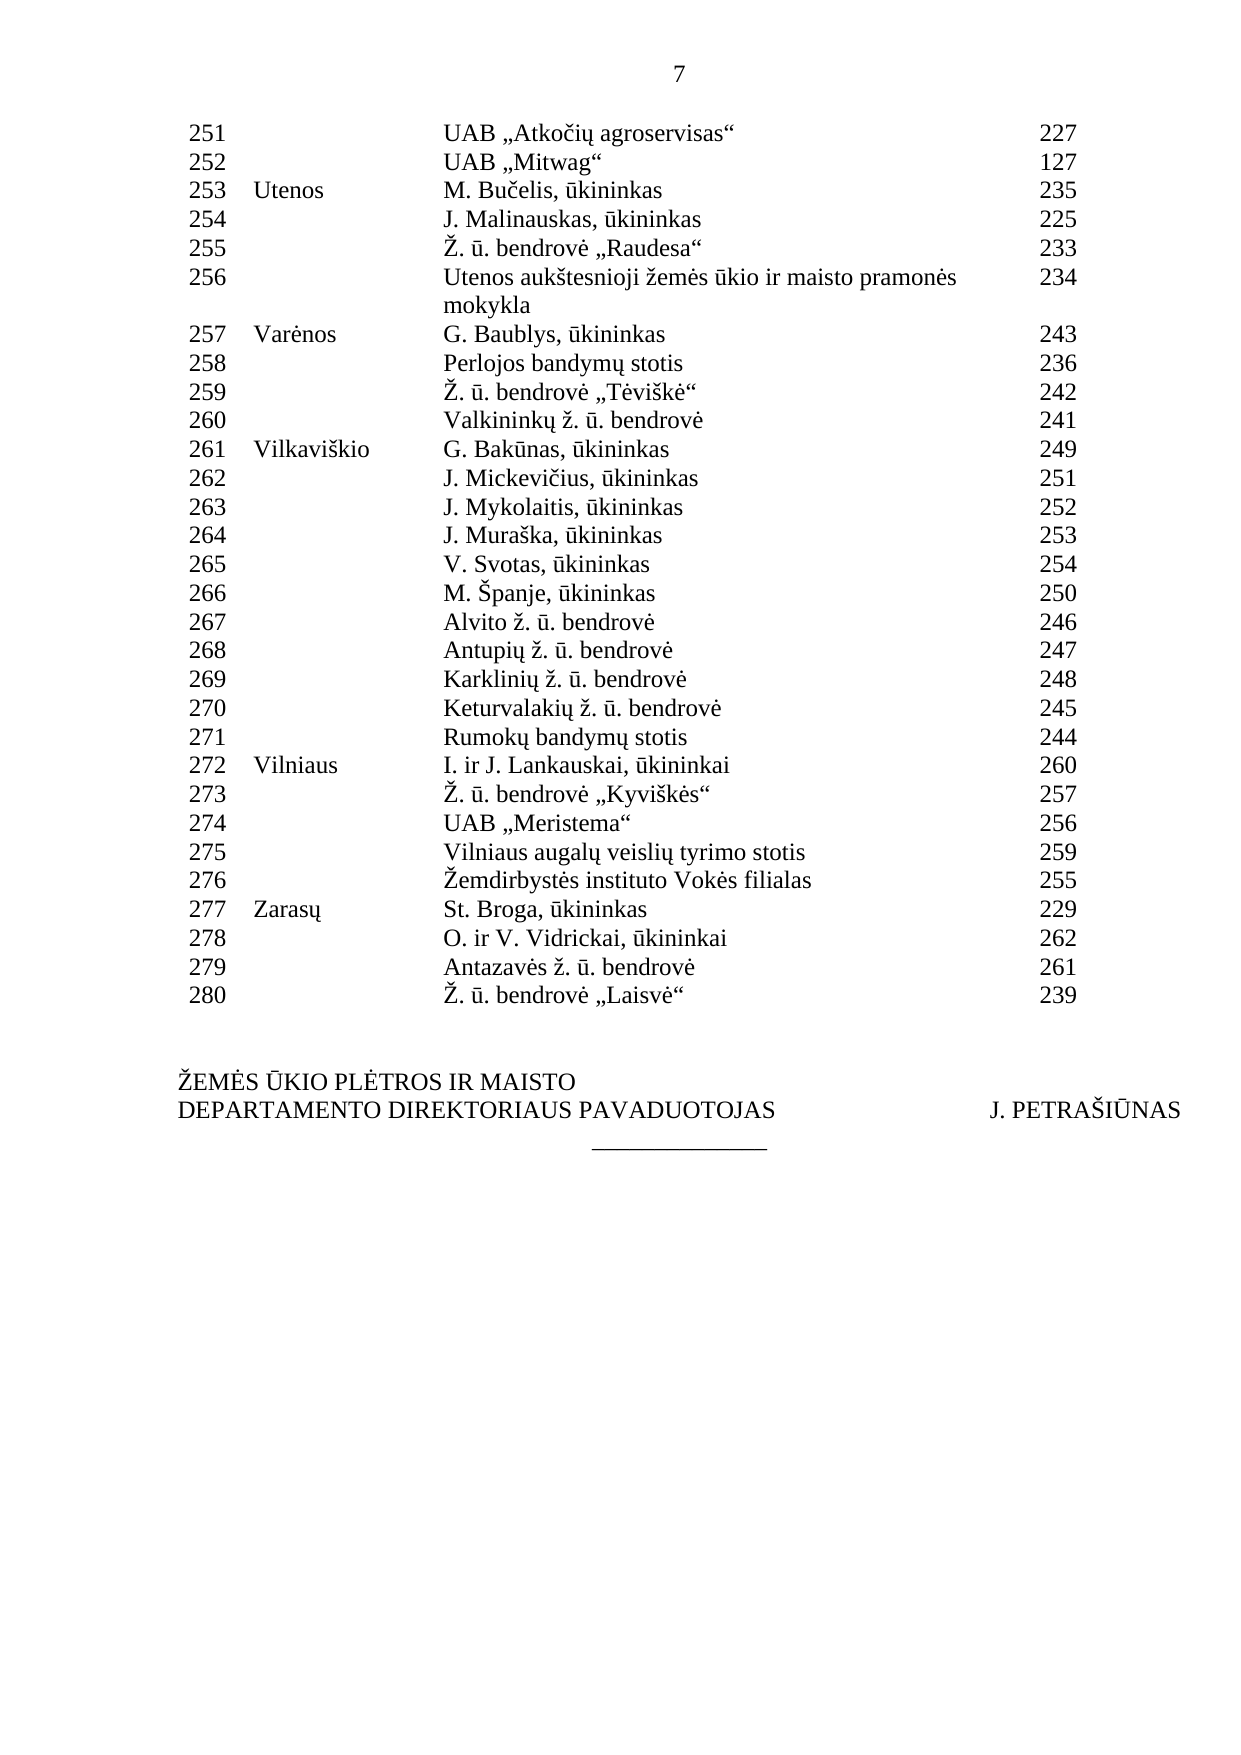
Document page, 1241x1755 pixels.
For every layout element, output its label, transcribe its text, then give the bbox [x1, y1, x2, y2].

table_cell [242, 262, 432, 319]
text ______________ [177, 1124, 1181, 1153]
table_cell [242, 693, 432, 722]
table_cell 257 [1028, 779, 1181, 808]
table_cell V. Svotas, ūkininkas [432, 549, 1028, 578]
table_cell Ž. ū. bendrovė „Tėviškė“ [432, 377, 1028, 406]
table_cell 267 [177, 607, 242, 636]
table_cell O. ir V. Vidrickai, ūkininkai [432, 923, 1028, 952]
table_cell [242, 952, 432, 981]
table_cell 259 [177, 377, 242, 406]
table_cell [242, 664, 432, 693]
table_cell 244 [1028, 722, 1181, 751]
table_cell 225 [1028, 204, 1181, 233]
table_cell I. ir J. Lankauskai, ūkininkai [432, 751, 1028, 779]
table_cell [242, 406, 432, 434]
table_cell 270 [177, 693, 242, 722]
table_cell [242, 607, 432, 636]
table_cell [242, 233, 432, 262]
table_cell 239 [1028, 981, 1181, 1009]
table_cell [242, 463, 432, 492]
table_cell Karklinių ž. ū. bendrovė [432, 664, 1028, 693]
table_cell J. Mickevičius, ūkininkas [432, 463, 1028, 492]
table_cell [242, 549, 432, 578]
table_cell 262 [1028, 923, 1181, 952]
table_cell 280 [177, 981, 242, 1009]
table_cell 236 [1028, 348, 1181, 377]
table_cell 252 [1028, 492, 1181, 521]
table_cell 241 [1028, 406, 1181, 434]
table_cell [242, 118, 432, 147]
table_cell 265 [177, 549, 242, 578]
table_cell M. Španje, ūkininkas [432, 578, 1028, 607]
table_cell [242, 521, 432, 549]
table_cell St. Broga, ūkininkas [432, 894, 1028, 923]
table_cell 274 [177, 808, 242, 837]
table_cell 242 [1028, 377, 1181, 406]
text DEPARTAMENTO DIREKTORIAUS PAVADUOTOJAS J. PETRAŠIŪNAS [177, 1096, 1181, 1124]
table_cell [242, 779, 432, 808]
table_cell 248 [1028, 664, 1181, 693]
table_cell 266 [177, 578, 242, 607]
table_cell Zarasų [242, 894, 432, 923]
table_cell 277 [177, 894, 242, 923]
table_cell 254 [1028, 549, 1181, 578]
table_cell [242, 147, 432, 176]
table_cell Antazavės ž. ū. bendrovė [432, 952, 1028, 981]
table_cell 261 [177, 434, 242, 463]
table_cell 276 [177, 866, 242, 894]
table_cell [242, 837, 432, 866]
table_cell 252 [177, 147, 242, 176]
table_cell Perlojos bandymų stotis [432, 348, 1028, 377]
table_cell J. Mykolaitis, ūkininkas [432, 492, 1028, 521]
table_cell 260 [1028, 751, 1181, 779]
table_cell Vilkaviškio [242, 434, 432, 463]
table_cell 245 [1028, 693, 1181, 722]
table_cell 271 [177, 722, 242, 751]
table_cell Ž. ū. bendrovė „Raudesa“ [432, 233, 1028, 262]
table_cell 243 [1028, 319, 1181, 348]
table_cell 234 [1028, 262, 1181, 319]
table_cell [242, 348, 432, 377]
table_cell Žemdirbystės instituto Vokės filialas [432, 866, 1028, 894]
table_cell 255 [1028, 866, 1181, 894]
table_cell 258 [177, 348, 242, 377]
table_cell [242, 204, 432, 233]
table_cell 272 [177, 751, 242, 779]
table_cell G. Baublys, ūkininkas [432, 319, 1028, 348]
table_cell Valkininkų ž. ū. bendrovė [432, 406, 1028, 434]
table_cell 127 [1028, 147, 1181, 176]
table_cell 278 [177, 923, 242, 952]
table_cell Vilniaus augalų veislių tyrimo stotis [432, 837, 1028, 866]
table_cell 235 [1028, 176, 1181, 204]
table_cell Vilniaus [242, 751, 432, 779]
table_cell 233 [1028, 233, 1181, 262]
table_cell G. Bakūnas, ūkininkas [432, 434, 1028, 463]
table_cell 229 [1028, 894, 1181, 923]
table_cell [242, 492, 432, 521]
table_cell 273 [177, 779, 242, 808]
table_cell 247 [1028, 636, 1181, 664]
table_cell UAB „Mitwag“ [432, 147, 1028, 176]
table_cell Ž. ū. bendrovė „Kyviškės“ [432, 779, 1028, 808]
table_cell 275 [177, 837, 242, 866]
table_cell 262 [177, 463, 242, 492]
table_cell 246 [1028, 607, 1181, 636]
table_cell Alvito ž. ū. bendrovė [432, 607, 1028, 636]
table_cell 259 [1028, 837, 1181, 866]
table_cell 250 [1028, 578, 1181, 607]
table_cell 255 [177, 233, 242, 262]
table_cell [242, 981, 432, 1009]
table_cell UAB „Atkočių agroservisas“ [432, 118, 1028, 147]
table_cell 253 [177, 176, 242, 204]
table_cell Antupių ž. ū. bendrovė [432, 636, 1028, 664]
table_cell 260 [177, 406, 242, 434]
table_cell 268 [177, 636, 242, 664]
table_cell [242, 636, 432, 664]
table_cell J. Muraška, ūkininkas [432, 521, 1028, 549]
table_cell 251 [1028, 463, 1181, 492]
table_cell Rumokų bandymų stotis [432, 722, 1028, 751]
table_cell [242, 866, 432, 894]
table_cell 279 [177, 952, 242, 981]
text ŽEMĖS ŪKIO PLĖTROS IR MAISTO [177, 1067, 1181, 1096]
table_cell 251 [177, 118, 242, 147]
table_cell Utenos aukštesnioji žemės ūkio ir maisto pramonės mokykla [432, 262, 1028, 319]
table_cell 264 [177, 521, 242, 549]
table_cell 254 [177, 204, 242, 233]
table_cell UAB „Meristema“ [432, 808, 1028, 837]
table_cell 227 [1028, 118, 1181, 147]
table_cell 249 [1028, 434, 1181, 463]
table_cell Utenos [242, 176, 432, 204]
table_cell Keturvalakių ž. ū. bendrovė [432, 693, 1028, 722]
table_cell 256 [177, 262, 242, 319]
table_cell 261 [1028, 952, 1181, 981]
table_cell J. Malinauskas, ūkininkas [432, 204, 1028, 233]
table_cell 256 [1028, 808, 1181, 837]
table_cell Varėnos [242, 319, 432, 348]
table_cell [242, 923, 432, 952]
table_cell M. Bučelis, ūkininkas [432, 176, 1028, 204]
table_cell [242, 808, 432, 837]
table_cell [242, 722, 432, 751]
table_cell [242, 578, 432, 607]
table_cell 253 [1028, 521, 1181, 549]
table_cell 263 [177, 492, 242, 521]
table_cell Ž. ū. bendrovė „Laisvė“ [432, 981, 1028, 1009]
table_cell [242, 377, 432, 406]
table_cell 269 [177, 664, 242, 693]
table_cell 257 [177, 319, 242, 348]
